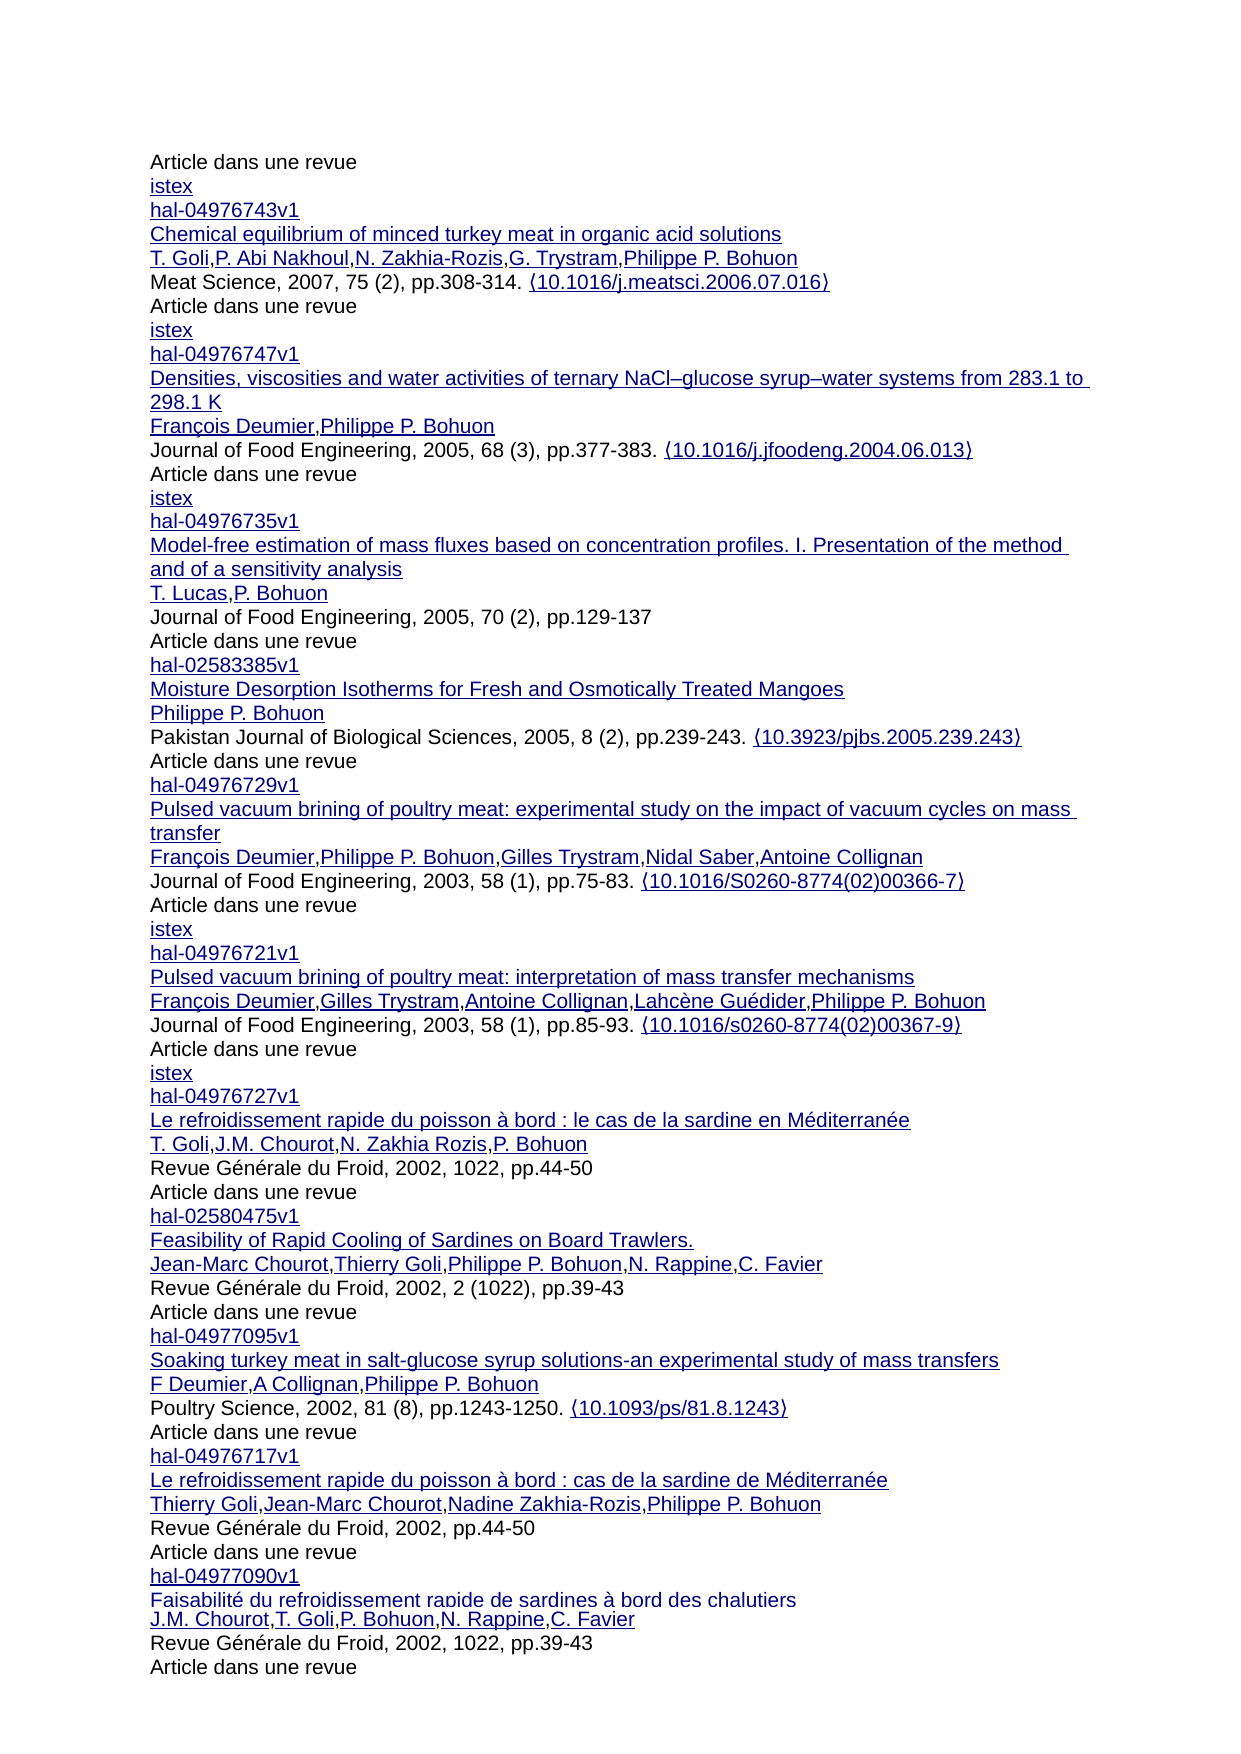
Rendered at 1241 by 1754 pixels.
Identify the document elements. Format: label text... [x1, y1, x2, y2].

table_cell Model-free estimation of mass fluxes based on concentration profiles. I. Presentation of the method and of a sensitivity analysis T. Lucas,P. Bohuon Journal of Food Engineering, 2005, 70 (2), pp.129-137 Article dans une revue hal-02583385v1 [150, 533, 1090, 677]
table_cell Moisture Desorption Isotherms for Fresh and Osmotically Treated Mangoes Philippe P. Bohuon Pakistan Journal of Biological Sciences, 2005, 8 (2), pp.239-243. ⟨10.3923/pjbs.2005.239.243⟩ Article dans une revue hal-04976729v1 [150, 677, 1090, 797]
table_cell Soaking turkey meat in salt-glucose syrup solutions-an experimental study of mass transfers F Deumier,A Collignan,Philippe P. Bohuon Poultry Science, 2002, 81 (8), pp.1243-1250. ⟨10.1093/ps/81.8.1243⟩ Article dans une revue hal-04976717v1 [150, 1348, 1090, 1468]
table_cell Le refroidissement rapide du poisson à bord : cas de la sardine de Méditerranée Thierry Goli,Jean-Marc Chourot,Nadine Zakhia-Rozis,Philippe P. Bohuon Revue Générale du Froid, 2002, pp.44-50 Article dans une revue hal-04977090v1 [150, 1468, 1090, 1587]
table_cell Pulsed vacuum brining of poultry meat: experimental study on the impact of vacuum cycles on mass transfer François Deumier,Philippe P. Bohuon,Gilles Trystram,Nidal Saber,Antoine Collignan Journal of Food Engineering, 2003, 58 (1), pp.75-83. ⟨10.1016/S0260-8774(02)00366-7⟩ Article dans une revue istex hal-04976721v1 [150, 797, 1090, 964]
table_cell Feasibility of Rapid Cooling of Sardines on Board Trawlers. Jean-Marc Chourot,Thierry Goli,Philippe P. Bohuon,N. Rappine,C. Favier Revue Générale du Froid, 2002, 2 (1022), pp.39-43 Article dans une revue hal-04977095v1 [150, 1228, 1090, 1348]
table_cell Chemical equilibrium of minced turkey meat in organic acid solutions T. Goli,P. Abi Nakhoul,N. Zakhia-Rozis,G. Trystram,Philippe P. Bohuon Meat Science, 2007, 75 (2), pp.308-314. ⟨10.1016/j.meatsci.2006.07.016⟩ Article dans une revue istex hal-04976747v1 [150, 222, 1090, 366]
table_cell 298.1 K François Deumier,Philippe P. Bohuon Journal of Food Engineering, 2005, 68 (3), pp.377-383. ⟨10.1016/j.jfoodeng.2004.06.013⟩ Article dans une revue istex hal-04976735v1 [150, 388, 1090, 533]
table_cell Densities, viscosities and water activities of ternary NaCl–glucose syrup–water systems from 283.1 to [150, 366, 1090, 387]
table_cell Pulsed vacuum brining of poultry meat: interpretation of mass transfer mechanisms François Deumier,Gilles Trystram,Antoine Collignan,Lahcène Guédider,Philippe P. Bohuon Journal of Food Engineering, 2003, 58 (1), pp.85-93. ⟨10.1016/s0260-8774(02)00367-9⟩ Article dans une revue istex hal-04976727v1 [150, 965, 1090, 1108]
table_cell Le refroidissement rapide du poisson à bord : le cas de la sardine en Méditerranée T. Goli,J.M. Chourot,N. Zakhia Rozis,P. Bohuon Revue Générale du Froid, 2002, 1022, pp.44-50 Article dans une revue hal-02580475v1 [150, 1108, 1090, 1228]
table_cell Faisabilité du refroidissement rapide de sardines à bord des chalutiers J.M. Chourot,T. Goli,P. Bohuon,N. Rappine,C. Favier Revue Générale du Froid, 2002, 1022, pp.39-43 Article dans une revue [150, 1588, 1090, 1679]
table_cell Article dans une revue istex hal-04976743v1 [150, 150, 1090, 222]
